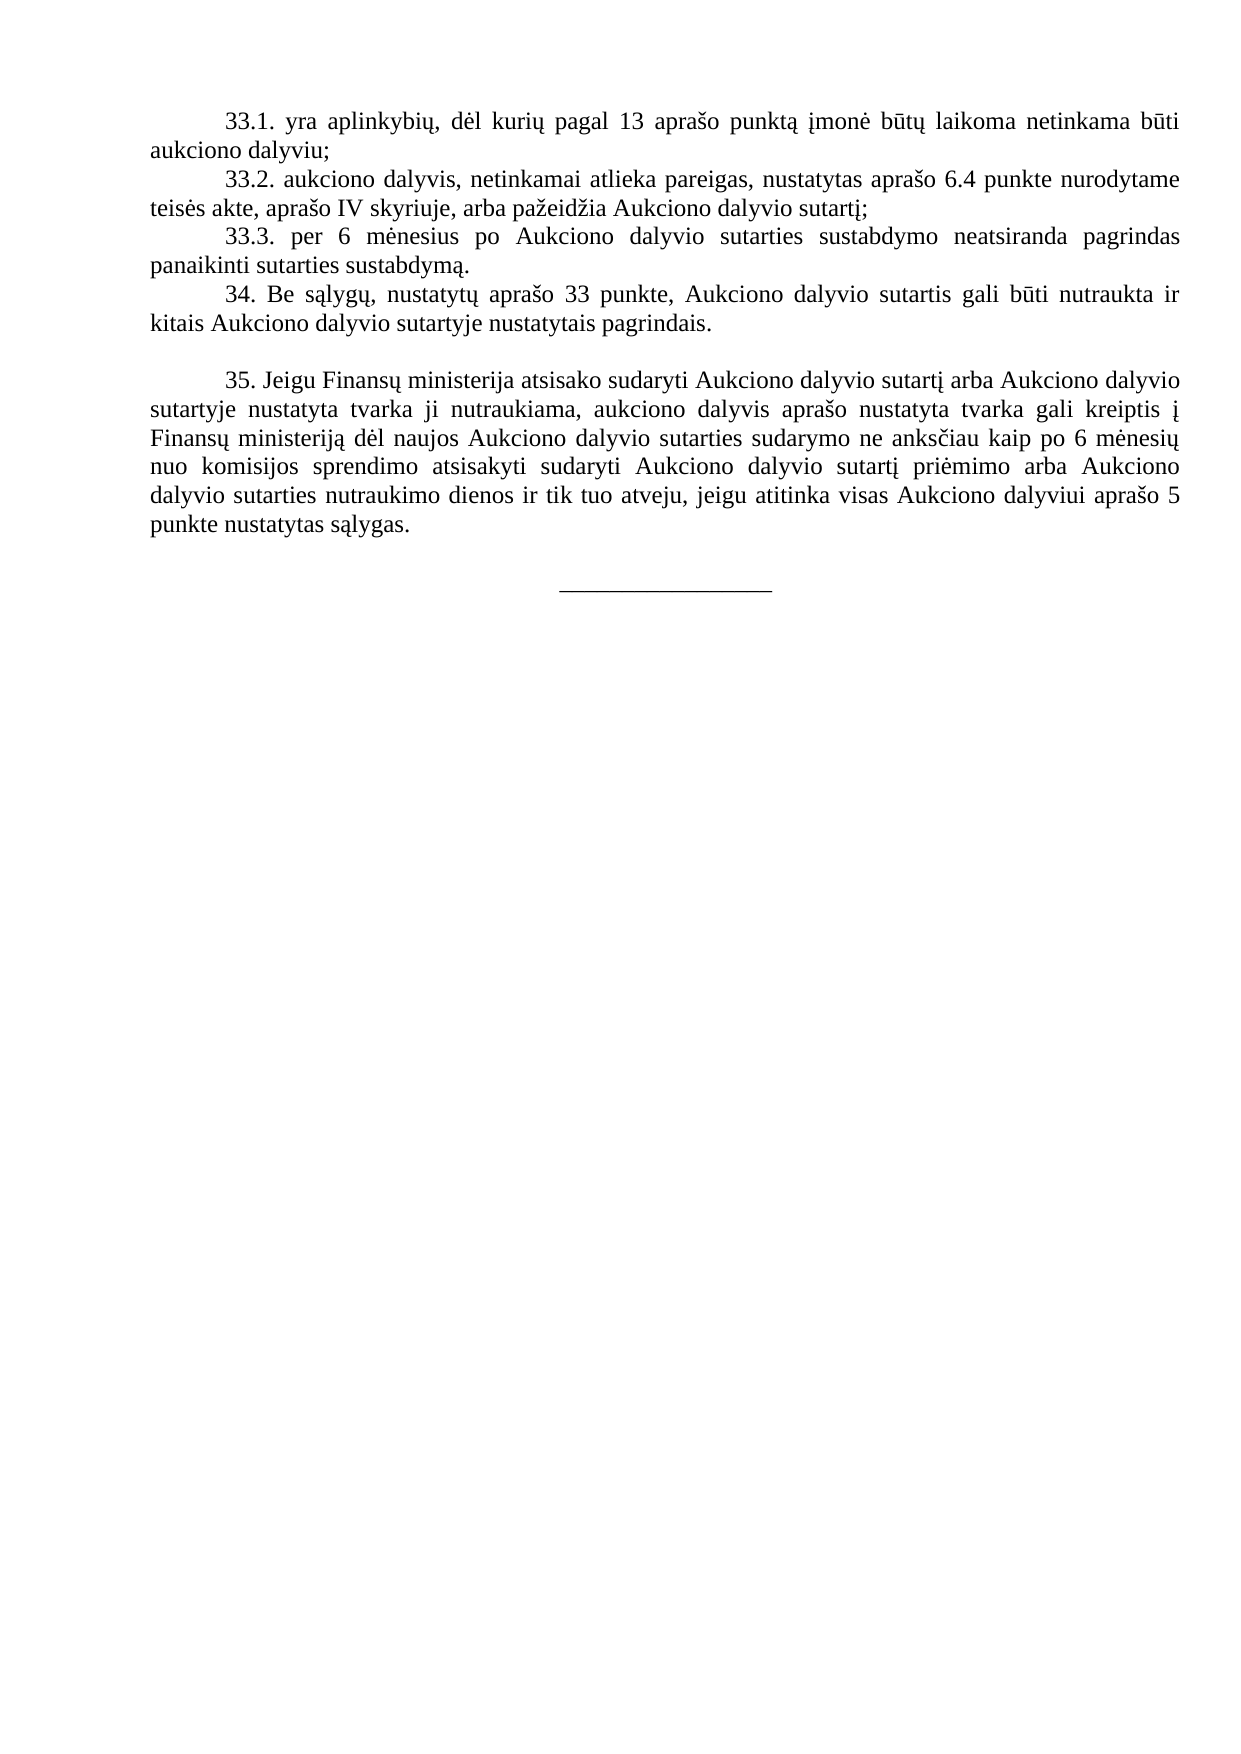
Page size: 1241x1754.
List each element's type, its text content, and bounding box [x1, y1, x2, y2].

text 35. Jeigu Finansų ministerija atsisako sudaryti Aukciono dalyvio sutartį arba Aukciono dalyvio sutartyje nustatyta tvarka ji nutraukiama, aukciono dalyvis aprašo nustatyta tvarka gali kreiptis į Finansų ministeriją dėl naujos Aukciono dalyvio sutarties sudarymo ne anksčiau kaip po 6 mėnesių nuo komisijos sprendimo atsisakyti sudaryti Aukciono dalyvio sutartį priėmimo arba Aukciono dalyvio sutarties nutraukimo dienos ir tik tuo atveju, jeigu atitinka visas Aukciono dalyviui aprašo 5 punkte nustatytas sąlygas. [150, 365, 1181, 538]
text 33.3. per 6 mėnesius po Aukciono dalyvio sutarties sustabdymo neatsiranda pagrindas panaikinti sutarties sustabdymą. [150, 221, 1181, 279]
text 33.2. aukciono dalyvis, netinkamai atlieka pareigas, nustatytas aprašo 6.4 punkte nurodytame teisės akte, aprašo IV skyriuje, arba pažeidžia Aukciono dalyvio sutartį; [150, 164, 1181, 221]
text 33.1. yra aplinkybių, dėl kurių pagal 13 aprašo punktą įmonė būtų laikoma netinkama būti aukciono dalyviu; [150, 106, 1181, 164]
text _________________ [150, 566, 1181, 595]
text 34. Be sąlygų, nustatytų aprašo 33 punkte, Aukciono dalyvio sutartis gali būti nutraukta ir kitais Aukciono dalyvio sutartyje nustatytais pagrindais. [150, 279, 1181, 336]
